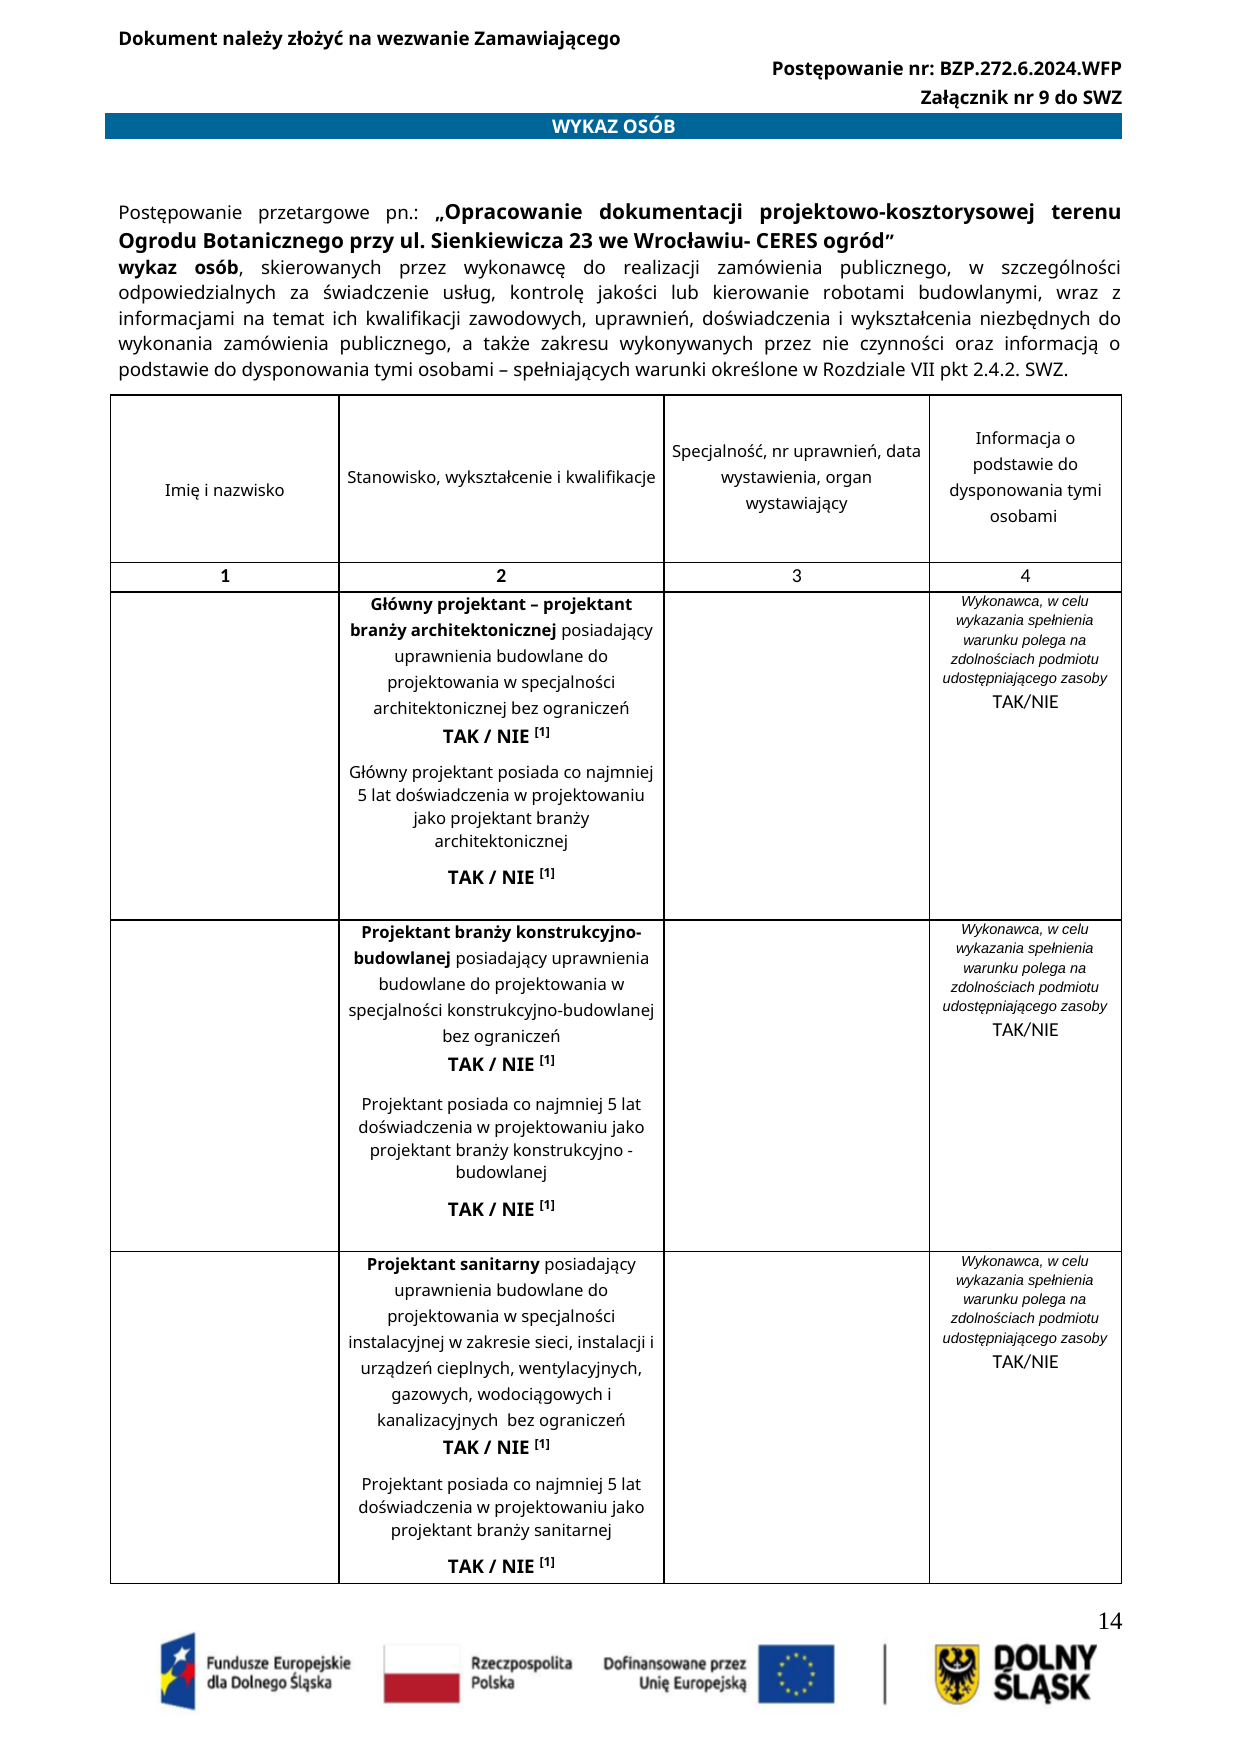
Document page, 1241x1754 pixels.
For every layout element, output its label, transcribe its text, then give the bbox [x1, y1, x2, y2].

table_cell [111, 1252, 338, 1583]
table_cell [111, 593, 338, 919]
subtitle WYKAZ OSÓB [105, 113, 1122, 139]
table_header Stanowisko, wykształcenie i kwalifikacje [340, 396, 663, 562]
table_cell Główny projektant – projektant branży architektonicznej posiadający uprawnienia budowlane do projektowania w specjalności architektonicznej bez ograniczeń TAK / NIE [1] Główny projektant posiada co najmniej 5 lat doświadczenia w projektowaniu jako projektant branży architektonicznej TAK / NIE [1] [340, 593, 663, 919]
text Dokument należy złożyć na wezwanie Zamawiającego [118, 26, 1122, 51]
text Postępowanie nr: BZP.272.6.2024.WFP [118, 55, 1122, 80]
table_header Specjalność, nr uprawnień, data wystawienia, organ wystawiający [665, 396, 929, 562]
table_cell [665, 921, 929, 1251]
table_cell Wykonawca, w celu wykazania spełnienia warunku polega na zdolnościach podmiotu udostępniającego zasoby TAK/NIE [930, 921, 1121, 1251]
text wykaz osób, skierowanych przez wykonawcę do realizacji zamówienia publicznego, w szczególności odpowiedzialnych za świadczenie usług, kontrolę jakości lub kierowanie robotami budowlanymi, wraz z informacjami na temat ich kwalifikacji zawodowych, uprawnień, doświadczenia i wykształcenia niezbędnych do wykonania zamówienia publicznego, a także zakresu wykonywanych przez nie czynności oraz informacją o podstawie do dysponowania tymi osobami – spełniających warunki określone w Rozdziale VII pkt 2.4.2. SWZ. [118, 254, 1122, 382]
table_cell Projektant sanitarny posiadający uprawnienia budowlane do projektowania w specjalności instalacyjnej w zakresie sieci, instalacji i urządzeń cieplnych, wentylacyjnych, gazowych, wodociągowych i kanalizacyjnych bez ograniczeń TAK / NIE [1] Projektant posiada co najmniej 5 lat doświadczenia w projektowaniu jako projektant branży sanitarnej TAK / NIE [1] [340, 1252, 663, 1583]
table_cell 1 [111, 563, 338, 591]
table_header Informacja o podstawie do dysponowania tymi osobami [930, 396, 1121, 562]
table_cell [665, 1252, 929, 1583]
table_cell 3 [665, 563, 929, 591]
table_cell Wykonawca, w celu wykazania spełnienia warunku polega na zdolnościach podmiotu udostępniającego zasoby TAK/NIE [930, 1252, 1121, 1583]
table_cell Wykonawca, w celu wykazania spełnienia warunku polega na zdolnościach podmiotu udostępniającego zasoby TAK/NIE [930, 593, 1121, 919]
table_header Imię i nazwisko [111, 396, 338, 562]
table_cell Projektant branży konstrukcyjno-budowlanej posiadający uprawnienia budowlane do projektowania w specjalności konstrukcyjno-budowlanej bez ograniczeń TAK / NIE [1] Projektant posiada co najmniej 5 lat doświadczenia w projektowaniu jako projektant branży konstrukcyjno -budowlanej TAK / NIE [1] [340, 921, 663, 1251]
table_cell [665, 593, 929, 919]
text Załącznik nr 9 do SWZ [118, 84, 1122, 109]
table_cell 4 [930, 563, 1121, 591]
table_cell [111, 921, 338, 1251]
table_cell 2 [340, 563, 663, 591]
text Postępowanie przetargowe pn.: „Opracowanie dokumentacji projektowo-kosztorysowej terenu Ogrodu Botanicznego przy ul. Sienkiewicza 23 we Wrocławiu- CERES ogród” [118, 197, 1122, 254]
